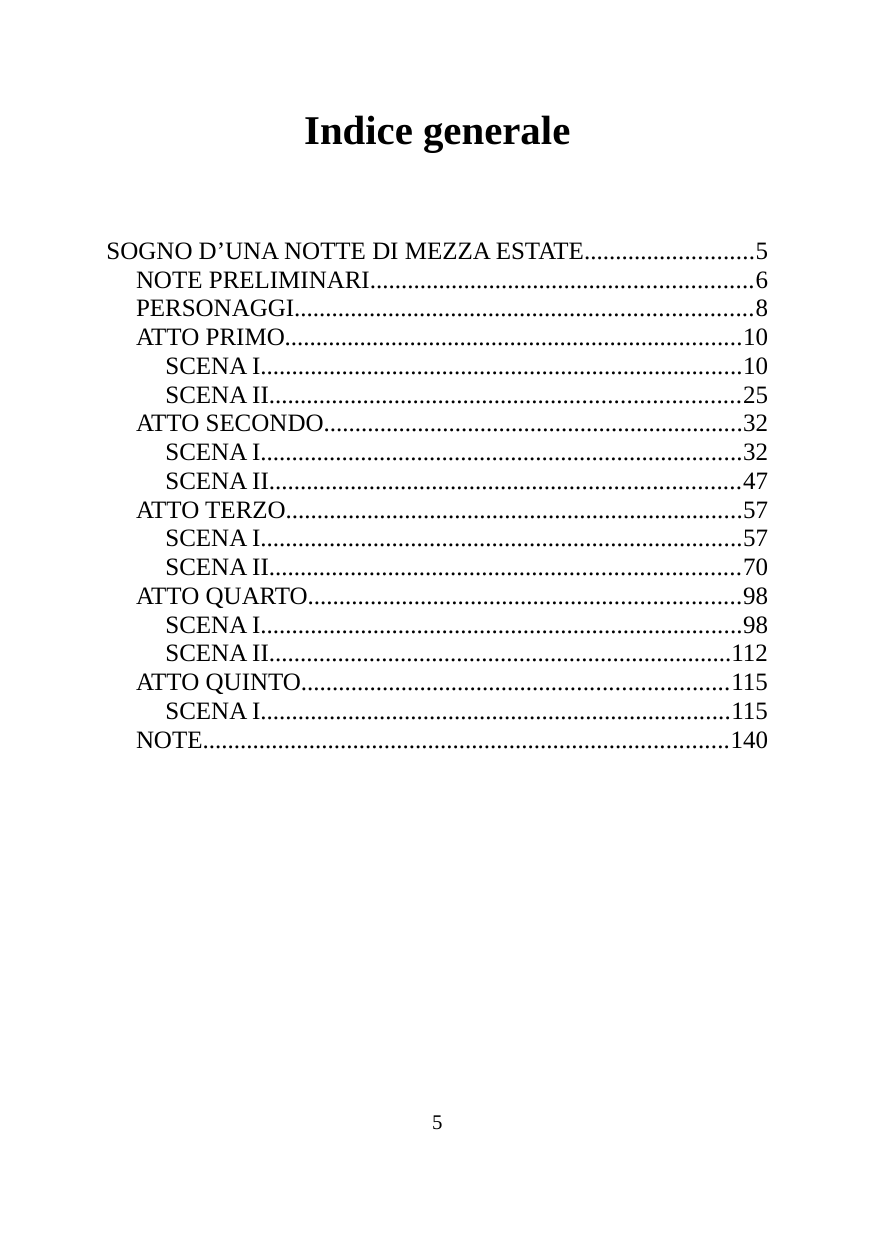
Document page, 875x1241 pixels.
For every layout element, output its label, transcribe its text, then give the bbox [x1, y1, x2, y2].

text SCENA I 115 [165, 696, 768, 725]
text SOGNO D’UNA NOTTE DI MEZZA ESTATE 5 [106, 236, 768, 265]
text ATTO QUARTO 98 [136, 581, 768, 610]
text SCENA II 47 [165, 466, 768, 495]
text ATTO SECONDO 32 [136, 408, 768, 437]
text SCENA II 70 [165, 552, 768, 581]
text SCENA II 25 [165, 380, 768, 408]
text SCENA II 112 [165, 638, 768, 667]
text SCENA I 10 [165, 351, 768, 380]
text ATTO TERZO 57 [136, 495, 768, 523]
text SCENA I 32 [165, 437, 768, 466]
subtitle Indice generale [106, 106, 768, 153]
text NOTE PRELIMINARI 6 [136, 265, 768, 293]
text SCENA I 57 [165, 523, 768, 552]
text ATTO QUINTO 115 [136, 667, 768, 696]
text SCENA I 98 [165, 610, 768, 638]
text NOTE 140 [136, 725, 768, 753]
text PERSONAGGI 8 [136, 293, 768, 322]
text ATTO PRIMO 10 [136, 322, 768, 351]
